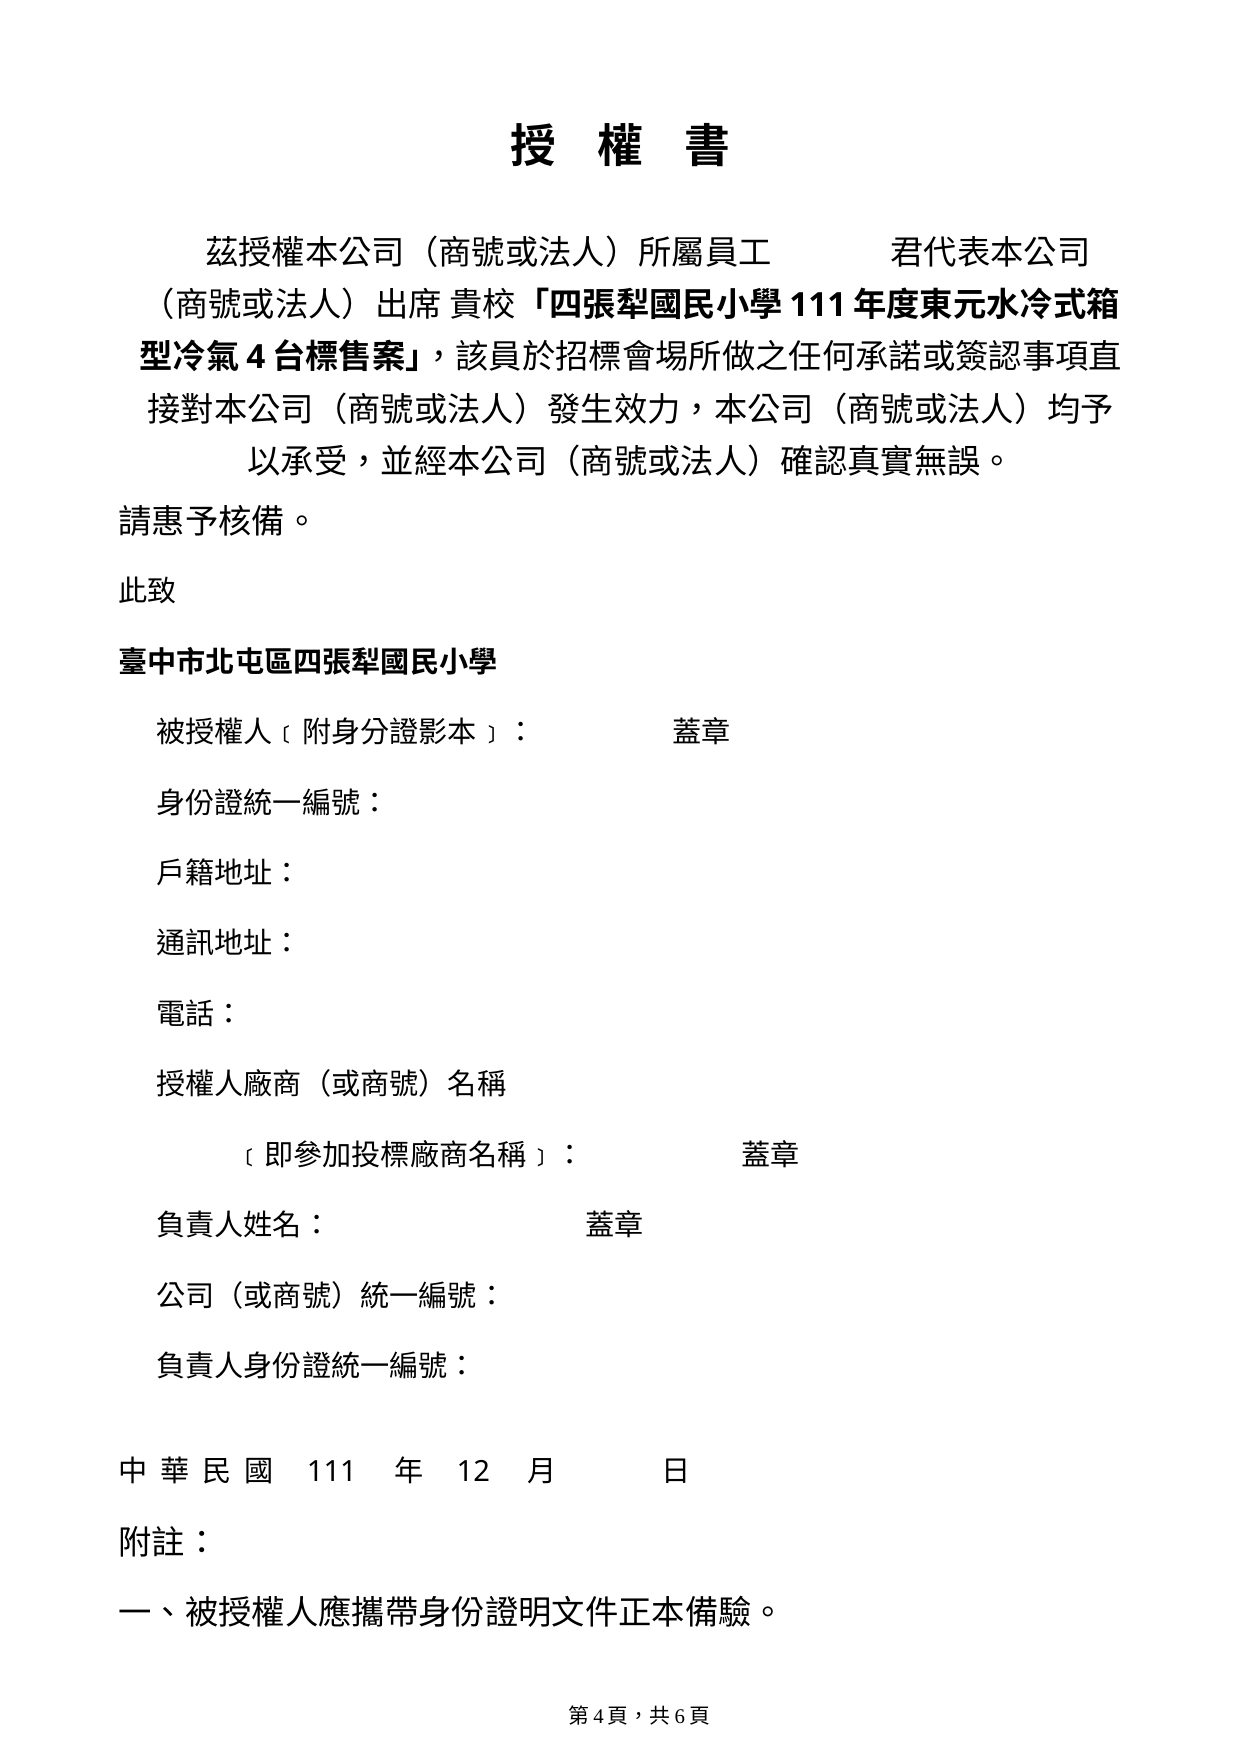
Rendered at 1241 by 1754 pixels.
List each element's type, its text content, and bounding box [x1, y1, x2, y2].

text ﹝即參加投標廠商名稱﹞： 蓋章 [118, 1117, 1122, 1188]
text 戶籍地址： [118, 836, 1122, 906]
text 授 權 書 [118, 107, 1122, 177]
text 此致 [118, 554, 1122, 624]
text 請惠予核備。 [118, 483, 1122, 554]
text 茲授權本公司（商號或法人）所屬員工 君代表本公司（商號或法人）出席 貴校「四張犁國民小學111年度東元水冷式箱型冷氣4台標售案」，該員於招標會埸所做之任何承諾或簽認事項直接對本公司（商號或法人）發生效力，本公司（商號或法人）均予以承受，並經本公司（商號或法人）確認真實無誤。 [139, 223, 1122, 483]
text 被授權人﹝附身分證影本﹞： 蓋章 [118, 695, 1122, 765]
text 附註： [118, 1504, 1122, 1575]
text 公司（或商號）統一編號： [118, 1258, 1122, 1328]
text 臺中市北屯區四張犁國民小學 [118, 624, 1122, 695]
text 中 華 民 國 111 年 12 月 日 [118, 1434, 1122, 1504]
text 授權人廠商（或商號）名稱 [118, 1047, 1122, 1117]
text 電話： [118, 976, 1122, 1047]
text 負責人姓名： 蓋章 [118, 1188, 1122, 1258]
text 負責人身份證統一編號： [118, 1328, 1122, 1399]
text 通訊地址： [118, 906, 1122, 976]
text 身份證統一編號： [118, 765, 1122, 836]
text 一、被授權人應攜帶身份證明文件正本備驗。 [118, 1575, 1122, 1645]
